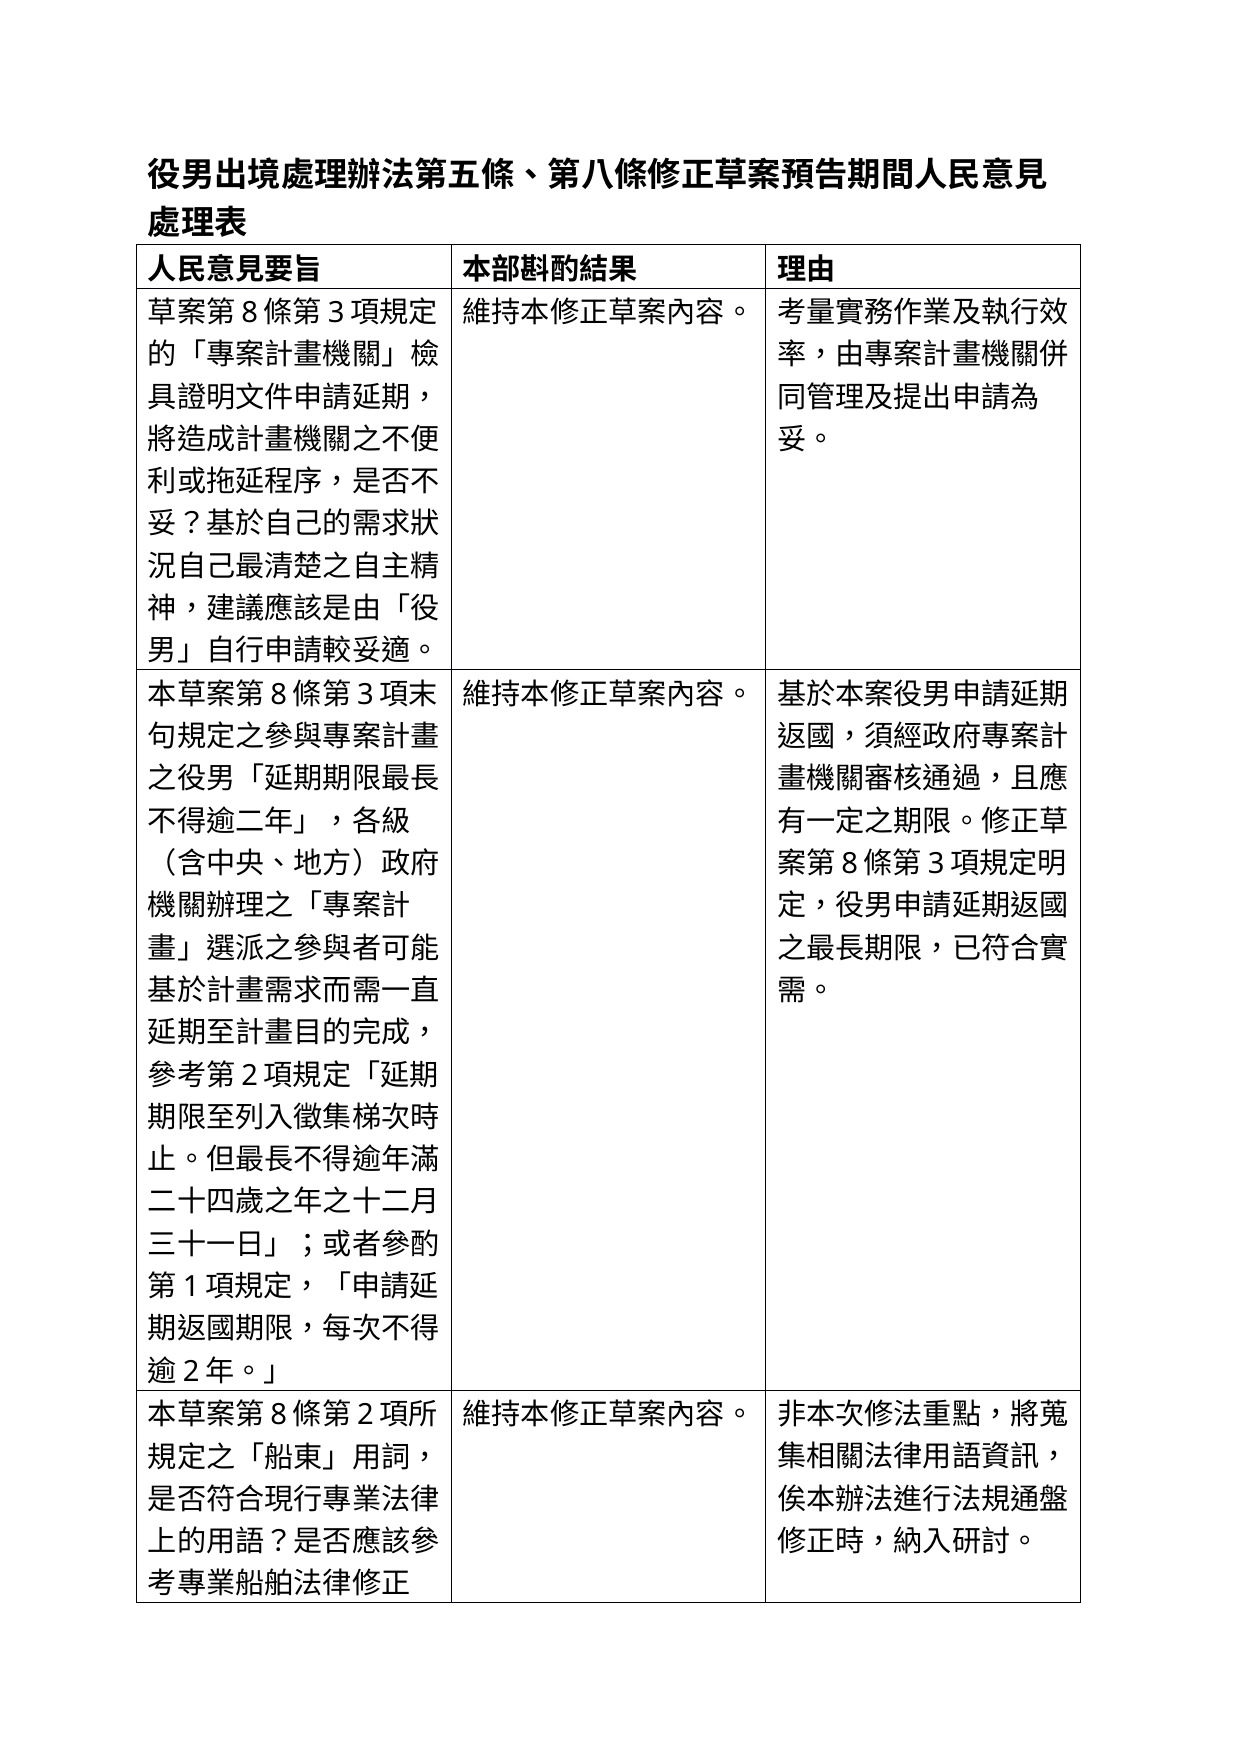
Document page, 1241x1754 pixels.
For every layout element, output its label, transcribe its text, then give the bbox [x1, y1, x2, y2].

table_header 人民意見要旨 [137, 245, 451, 287]
table_cell 維持本修正草案內容。 [452, 670, 765, 1390]
table_cell 本草案第8條第3項末句規定之參與專案計畫之役男「延期期限最長不得逾二年」，各級（含中央、地方）政府機關辦理之「專案計畫」選派之參與者可能基於計畫需求而需一直延期至計畫目的完成，參考第2項規定「延期期限至列入徵集梯次時止。但最長不得逾年滿二十四歲之年之十二月三十一日」；或者參酌第1項規定，「申請延期返國期限，每次不得逾2年。」 [137, 670, 451, 1390]
table_cell 維持本修正草案內容。 [452, 1391, 765, 1602]
table_cell 基於本案役男申請延期返國，須經政府專案計畫機關審核通過，且應有一定之期限。修正草案第8條第3項規定明定，役男申請延期返國之最長期限，已符合實需。 [766, 670, 1080, 1390]
text 役男出境處理辦法第五條、第八條修正草案預告期間人民意見 [148, 148, 1092, 196]
table_cell 非本次修法重點，將蒐集相關法律用語資訊，俟本辦法進行法規通盤修正時，納入研討。 [766, 1391, 1080, 1602]
table_cell 維持本修正草案內容。 [452, 289, 765, 669]
table_cell 草案第8條第3項規定的「專案計畫機關」檢具證明文件申請延期，將造成計畫機關之不便利或拖延程序，是否不妥？基於自己的需求狀況自己最清楚之自主精神，建議應該是由「役男」自行申請較妥適。 [137, 289, 451, 669]
table_header 理由 [766, 245, 1080, 287]
table_cell 考量實務作業及執行效率，由專案計畫機關併同管理及提出申請為妥。 [766, 289, 1080, 669]
table_cell 本草案第8條第2項所規定之「船東」用詞，是否符合現行專業法律上的用語？是否應該參考專業船舶法律修正 [137, 1391, 451, 1602]
table_header 本部斟酌結果 [452, 245, 765, 287]
text 處理表 [148, 196, 1092, 244]
